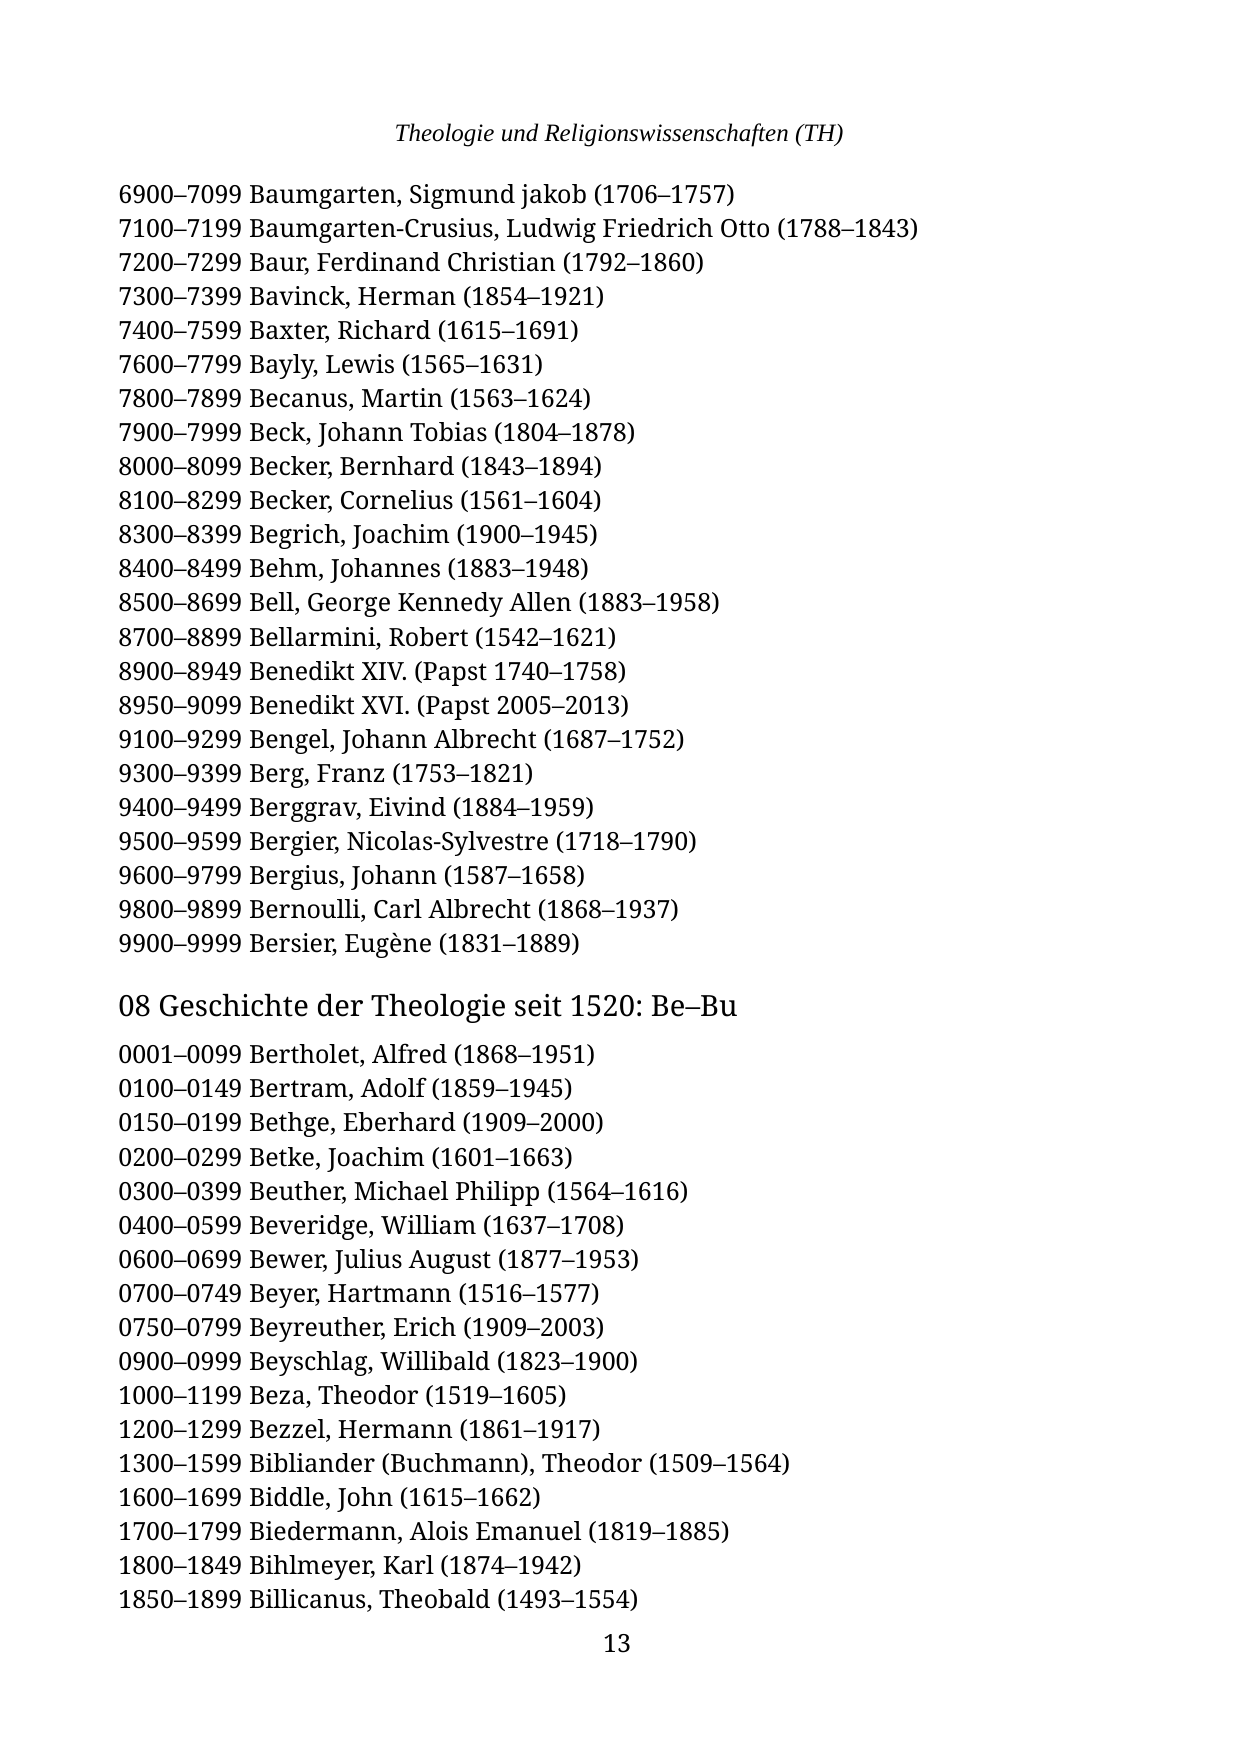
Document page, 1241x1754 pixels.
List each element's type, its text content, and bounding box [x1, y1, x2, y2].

text 0200–0299 Betke, Joachim (1601–1663) [118, 1139, 1122, 1173]
text 8700–8899 Bellarmini, Robert (1542–1621) [118, 619, 1122, 653]
text 0100–0149 Bertram, Adolf (1859–1945) [118, 1071, 1122, 1105]
text 9100–9299 Bengel, Johann Albrecht (1687–1752) [118, 721, 1122, 755]
text 7200–7299 Baur, Ferdinand Christian (1792–1860) [118, 244, 1122, 278]
text 0700–0749 Beyer, Hartmann (1516–1577) [118, 1275, 1122, 1309]
text 0001–0099 Bertholet, Alfred (1868–1951) [118, 1037, 1122, 1071]
text 1200–1299 Bezzel, Hermann (1861–1917) [118, 1412, 1122, 1446]
subtitle 08 Geschichte der Theologie seit 1520: Be–Bu [118, 985, 1122, 1024]
text 1700–1799 Biedermann, Alois Emanuel (1819–1885) [118, 1514, 1122, 1548]
text 7300–7399 Bavinck, Herman (1854–1921) [118, 278, 1122, 313]
text 0600–0699 Bewer, Julius August (1877–1953) [118, 1241, 1122, 1275]
text 7900–7999 Beck, Johann Tobias (1804–1878) [118, 415, 1122, 449]
text 8100–8299 Becker, Cornelius (1561–1604) [118, 483, 1122, 517]
text 9400–9499 Berggrav, Eivind (1884–1959) [118, 789, 1122, 823]
text 9600–9799 Bergius, Johann (1587–1658) [118, 858, 1122, 892]
text 1600–1699 Biddle, John (1615–1662) [118, 1480, 1122, 1514]
text 1850–1899 Billicanus, Theobald (1493–1554) [118, 1582, 1122, 1616]
text 9800–9899 Bernoulli, Carl Albrecht (1868–1937) [118, 892, 1122, 926]
text 8300–8399 Begrich, Joachim (1900–1945) [118, 517, 1122, 551]
text 0400–0599 Beveridge, William (1637–1708) [118, 1207, 1122, 1241]
text 1000–1199 Beza, Theodor (1519–1605) [118, 1378, 1122, 1412]
text 1300–1599 Bibliander (Buchmann), Theodor (1509–1564) [118, 1446, 1122, 1480]
text 6900–7099 Baumgarten, Sigmund jakob (1706–1757) [118, 176, 1122, 210]
text 8400–8499 Behm, Johannes (1883–1948) [118, 551, 1122, 585]
text 8000–8099 Becker, Bernhard (1843–1894) [118, 449, 1122, 483]
text 1800–1849 Bihlmeyer, Karl (1874–1942) [118, 1548, 1122, 1582]
text 7600–7799 Bayly, Lewis (1565–1631) [118, 347, 1122, 381]
text 8900–8949 Benedikt XIV. (Papst 1740–1758) [118, 653, 1122, 687]
text 7100–7199 Baumgarten-Crusius, Ludwig Friedrich Otto (1788–1843) [118, 210, 1122, 244]
text 9500–9599 Bergier, Nicolas-Sylvestre (1718–1790) [118, 823, 1122, 858]
text 7800–7899 Becanus, Martin (1563–1624) [118, 381, 1122, 415]
text 0300–0399 Beuther, Michael Philipp (1564–1616) [118, 1173, 1122, 1207]
text 8500–8699 Bell, George Kennedy Allen (1883–1958) [118, 585, 1122, 619]
text 9900–9999 Bersier, Eugène (1831–1889) [118, 926, 1122, 960]
text 8950–9099 Benedikt XVI. (Papst 2005–2013) [118, 687, 1122, 721]
text 7400–7599 Baxter, Richard (1615–1691) [118, 313, 1122, 347]
text 0750–0799 Beyreuther, Erich (1909–2003) [118, 1309, 1122, 1343]
text 0900–0999 Beyschlag, Willibald (1823–1900) [118, 1343, 1122, 1378]
text 0150–0199 Bethge, Eberhard (1909–2000) [118, 1105, 1122, 1139]
text 9300–9399 Berg, Franz (1753–1821) [118, 755, 1122, 789]
